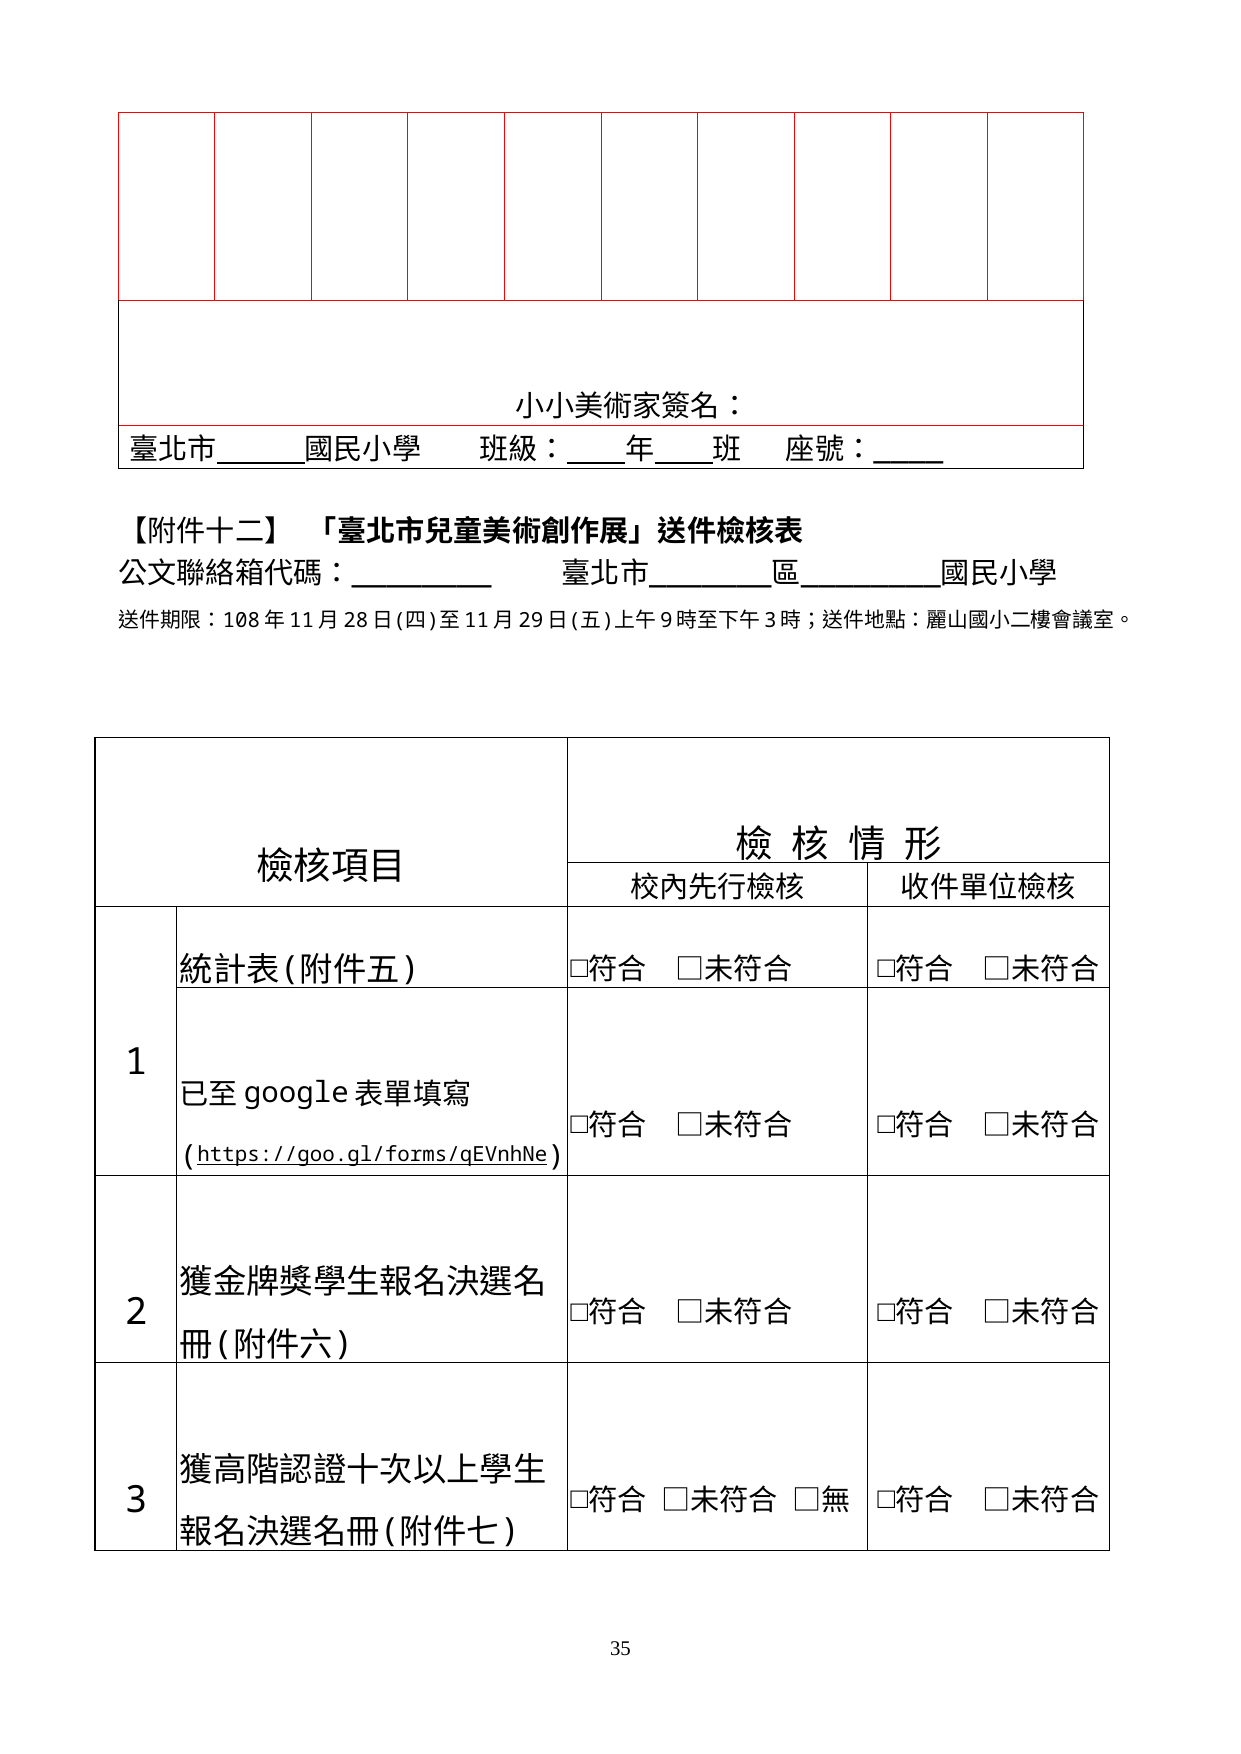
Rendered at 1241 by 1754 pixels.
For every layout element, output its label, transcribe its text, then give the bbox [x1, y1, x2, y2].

table_cell [795, 113, 890, 300]
text 公文聯絡箱代碼：________ 臺北市_______區________國民小學 [118, 550, 1122, 592]
table_cell [698, 113, 794, 300]
table_cell [119, 301, 215, 425]
table_cell [891, 113, 987, 300]
table_cell 小小美術家簽名： [504, 301, 1083, 425]
table_cell □符合 □未符合 [868, 1363, 1109, 1550]
table_cell □符合 □未符合 [868, 988, 1109, 1175]
table_cell □符合 □未符合 □無 [568, 1363, 867, 1550]
table_cell [119, 113, 214, 300]
table_cell 校內先行檢核 [568, 863, 867, 906]
table_cell [408, 301, 504, 425]
table_cell 1 [96, 907, 176, 1175]
table_cell [311, 301, 408, 425]
table_cell 收件單位檢核 [868, 863, 1109, 906]
table_cell □符合 □未符合 [568, 1176, 867, 1362]
text 送件期限：108年11月28日(四)至11月29日(五)上午9時至下午3時；送件地點：麗山國小二樓會議室。 [118, 592, 1122, 634]
table_cell □符合 □未符合 [568, 988, 867, 1175]
table_cell [215, 301, 311, 425]
table_cell 獲高階認證十次以上學生報名決選名冊(附件七) [177, 1363, 567, 1550]
table_cell [312, 113, 407, 300]
table_header 檢核項目 [96, 738, 567, 906]
table_cell 統計表(附件五) [177, 907, 567, 987]
table_cell [408, 113, 504, 300]
table_cell □符合 □未符合 [868, 907, 1109, 987]
table_cell [505, 113, 601, 300]
table_cell 獲金牌獎學生報名決選名冊(附件六) [177, 1176, 567, 1362]
table_header 檢 核 情 形 [568, 738, 1109, 862]
table_cell 3 [96, 1363, 176, 1550]
table_cell □符合 □未符合 [868, 1176, 1109, 1362]
table_cell 臺北市 國民小學 班級： 年 班 座號：____ [119, 426, 1083, 468]
table_cell 已至google表單填寫(https://goo.gl/forms/qEVnhNe) [177, 988, 567, 1175]
table_cell □符合 □未符合 [568, 907, 867, 987]
table_cell [988, 113, 1083, 300]
table_cell 2 [96, 1176, 176, 1362]
table_cell [215, 113, 311, 300]
table_cell [602, 113, 697, 300]
text 【附件十二】 「臺北市兒童美術創作展」送件檢核表 [118, 487, 1122, 550]
